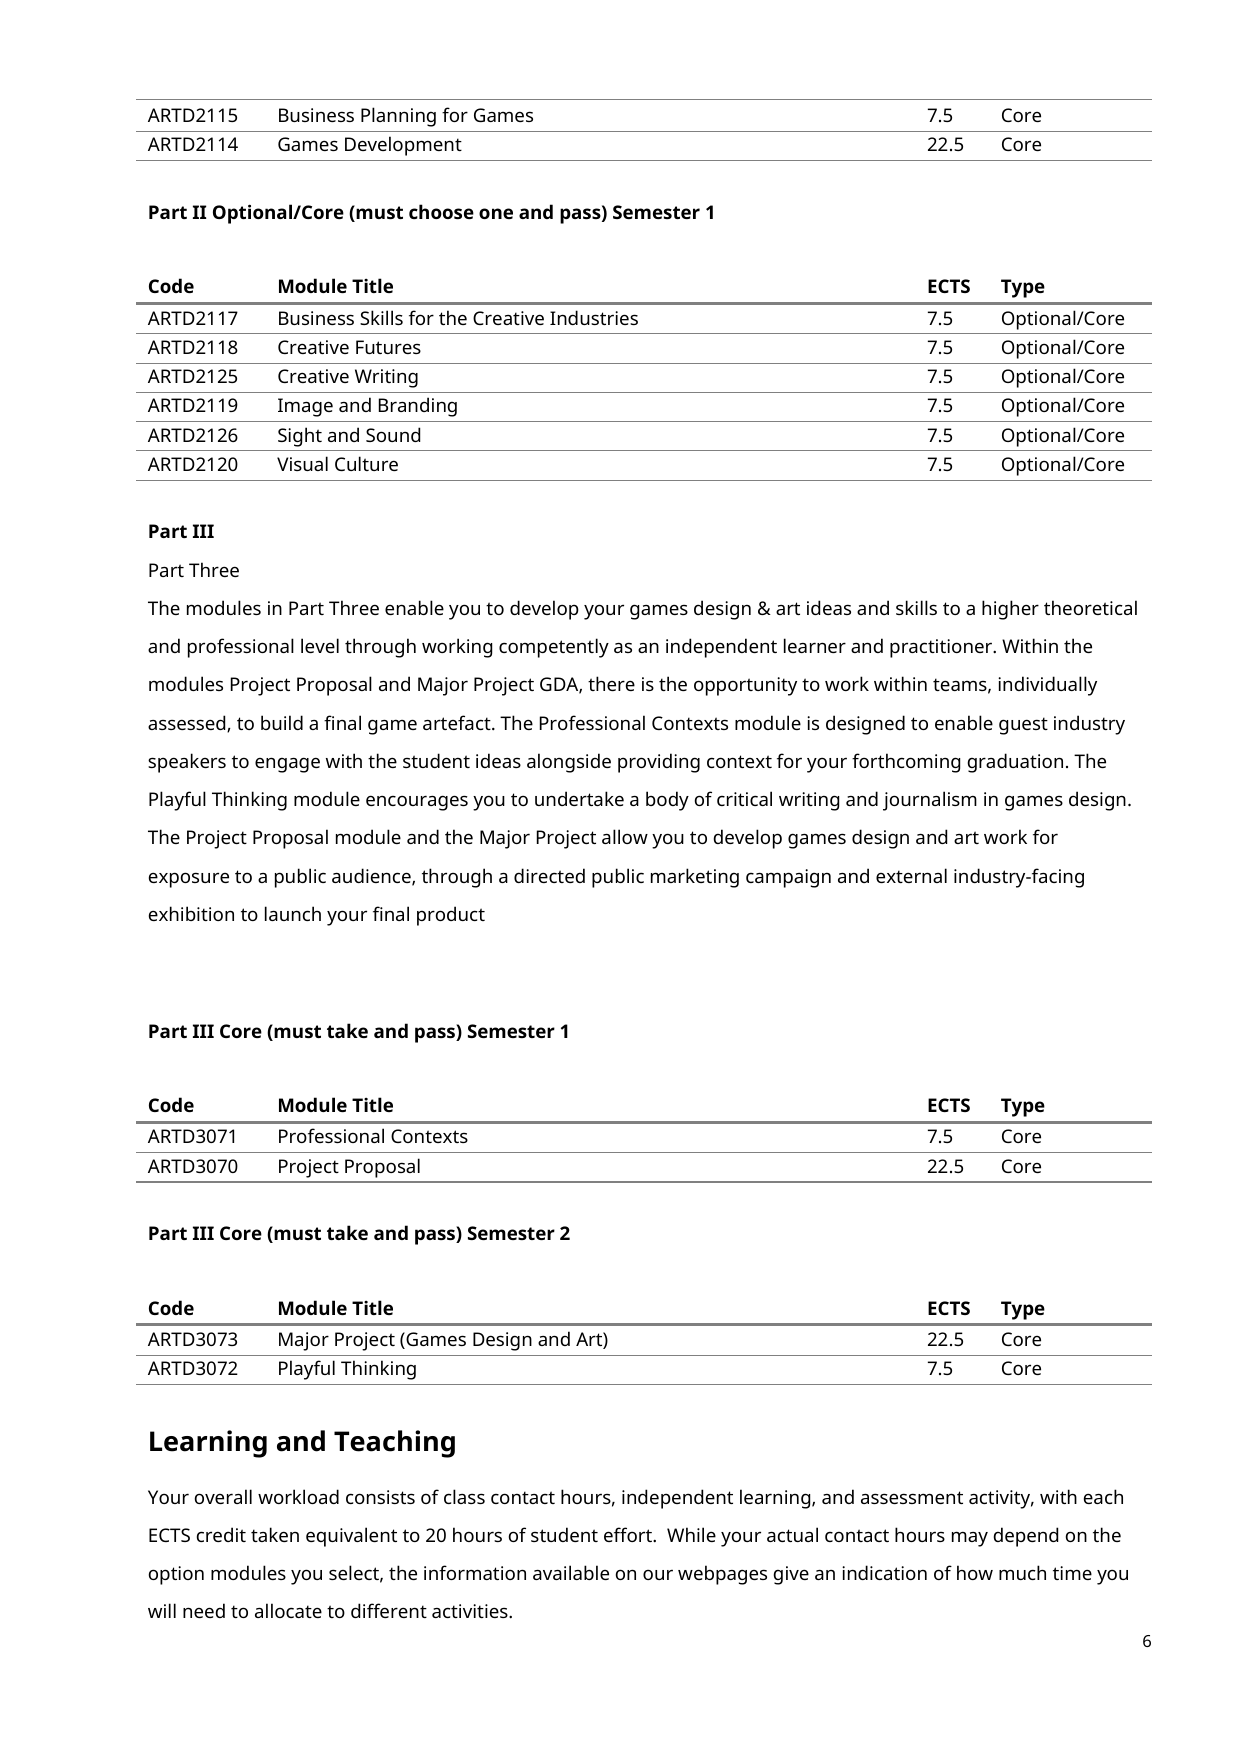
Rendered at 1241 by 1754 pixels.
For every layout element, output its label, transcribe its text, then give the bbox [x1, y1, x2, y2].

table_cell Optional/Core [989, 334, 1152, 362]
table_cell Optional/Core [989, 305, 1152, 333]
table_cell Professional Contexts [266, 1124, 916, 1152]
table_cell 7.5 [916, 1356, 989, 1384]
table_cell ARTD3072 [136, 1356, 266, 1384]
table_cell Type [989, 1295, 1152, 1323]
table_cell Visual Culture [266, 451, 916, 479]
table_cell ARTD2114 [136, 132, 266, 160]
table_cell Games Development [266, 132, 916, 160]
table_cell ARTD2120 [136, 451, 266, 479]
table_cell Part III Part Three The modules in Part Three enable you to develop your games design & art ideas and skills to a higher theoretical and professional level through working competently as an independent learner and practitioner. Within the modules Project Proposal and Major Project GDA, there is the opportunity to work within teams, individually assessed, to build a final game artefact. The Professional Contexts module is designed to enable guest industry speakers to engage with the student ideas alongside providing context for your forthcoming graduation. The Playful Thinking module encourages you to undertake a body of critical writing and journalism in games design. The Project Proposal module and the Major Project allow you to develop games design and art work for exposure to a public audience, through a directed public marketing campaign and external industry-facing exhibition to launch your final product [136, 481, 1152, 980]
table_cell 7.5 [916, 1124, 989, 1152]
table_cell Business Planning for Games [266, 100, 916, 131]
table_cell Type [989, 1093, 1152, 1121]
table_cell ECTS [916, 1295, 989, 1323]
table_cell Core [989, 1153, 1152, 1181]
table_cell Part II Optional/Core (must choose one and pass) Semester 1 [136, 161, 1152, 274]
table_cell Core [989, 1356, 1152, 1384]
table_cell 7.5 [916, 305, 989, 333]
table_cell 22.5 [916, 1326, 989, 1355]
table_cell ECTS [916, 274, 989, 302]
table_cell 22.5 [916, 1153, 989, 1181]
table_cell ARTD3071 [136, 1124, 266, 1152]
table_cell Business Skills for the Creative Industries [266, 305, 916, 333]
table_cell 7.5 [916, 422, 989, 450]
table_cell ARTD2126 [136, 422, 266, 450]
table_cell Major Project (Games Design and Art) [266, 1326, 916, 1355]
table_cell Module Title [266, 1093, 916, 1121]
table_cell 22.5 [916, 132, 989, 160]
table_cell ECTS [916, 1093, 989, 1121]
table_cell Optional/Core [989, 393, 1152, 421]
table_cell 7.5 [916, 451, 989, 479]
table_cell Part III Core (must take and pass) Semester 1 [136, 980, 1152, 1092]
table_cell Image and Branding [266, 393, 916, 421]
table_cell ARTD3070 [136, 1153, 266, 1181]
table_cell Core [989, 132, 1152, 160]
table_cell 7.5 [916, 334, 989, 362]
table_cell Module Title [266, 1295, 916, 1323]
table_cell Core [989, 100, 1152, 131]
table_cell Core [989, 1326, 1152, 1355]
table_cell Optional/Core [989, 422, 1152, 450]
table_cell Code [136, 274, 266, 302]
table_cell Type [989, 274, 1152, 302]
table_cell Playful Thinking [266, 1356, 916, 1384]
table_cell Optional/Core [989, 364, 1152, 392]
table_cell ARTD2117 [136, 305, 266, 333]
table_cell Optional/Core [989, 451, 1152, 479]
table_cell ARTD2115 [136, 100, 266, 131]
table_cell 7.5 [916, 364, 989, 392]
table_cell Sight and Sound [266, 422, 916, 450]
table_cell Project Proposal [266, 1153, 916, 1181]
table_cell Code [136, 1093, 266, 1121]
table_cell Module Title [266, 274, 916, 302]
table_cell Part III Core (must take and pass) Semester 2 [136, 1183, 1152, 1295]
table_cell ARTD2119 [136, 393, 266, 421]
text Your overall workload consists of class contact hours, independent learning, and assessment activity, with each ECTS credit taken equivalent to 20 hours of student effort. While your actual contact hours may depend on the option modules you select, the information available on our webpages give an indication of how much time you will need to allocate to different activities. [148, 1484, 1152, 1624]
table_cell ARTD3073 [136, 1326, 266, 1355]
table_cell Creative Writing [266, 364, 916, 392]
table_cell 7.5 [916, 100, 989, 131]
table_cell Code [136, 1295, 266, 1323]
table_cell 7.5 [916, 393, 989, 421]
table_cell ARTD2118 [136, 334, 266, 362]
subtitle Learning and Teaching [148, 1422, 1152, 1459]
table_cell Creative Futures [266, 334, 916, 362]
table_cell Core [989, 1124, 1152, 1152]
table_cell ARTD2125 [136, 364, 266, 392]
